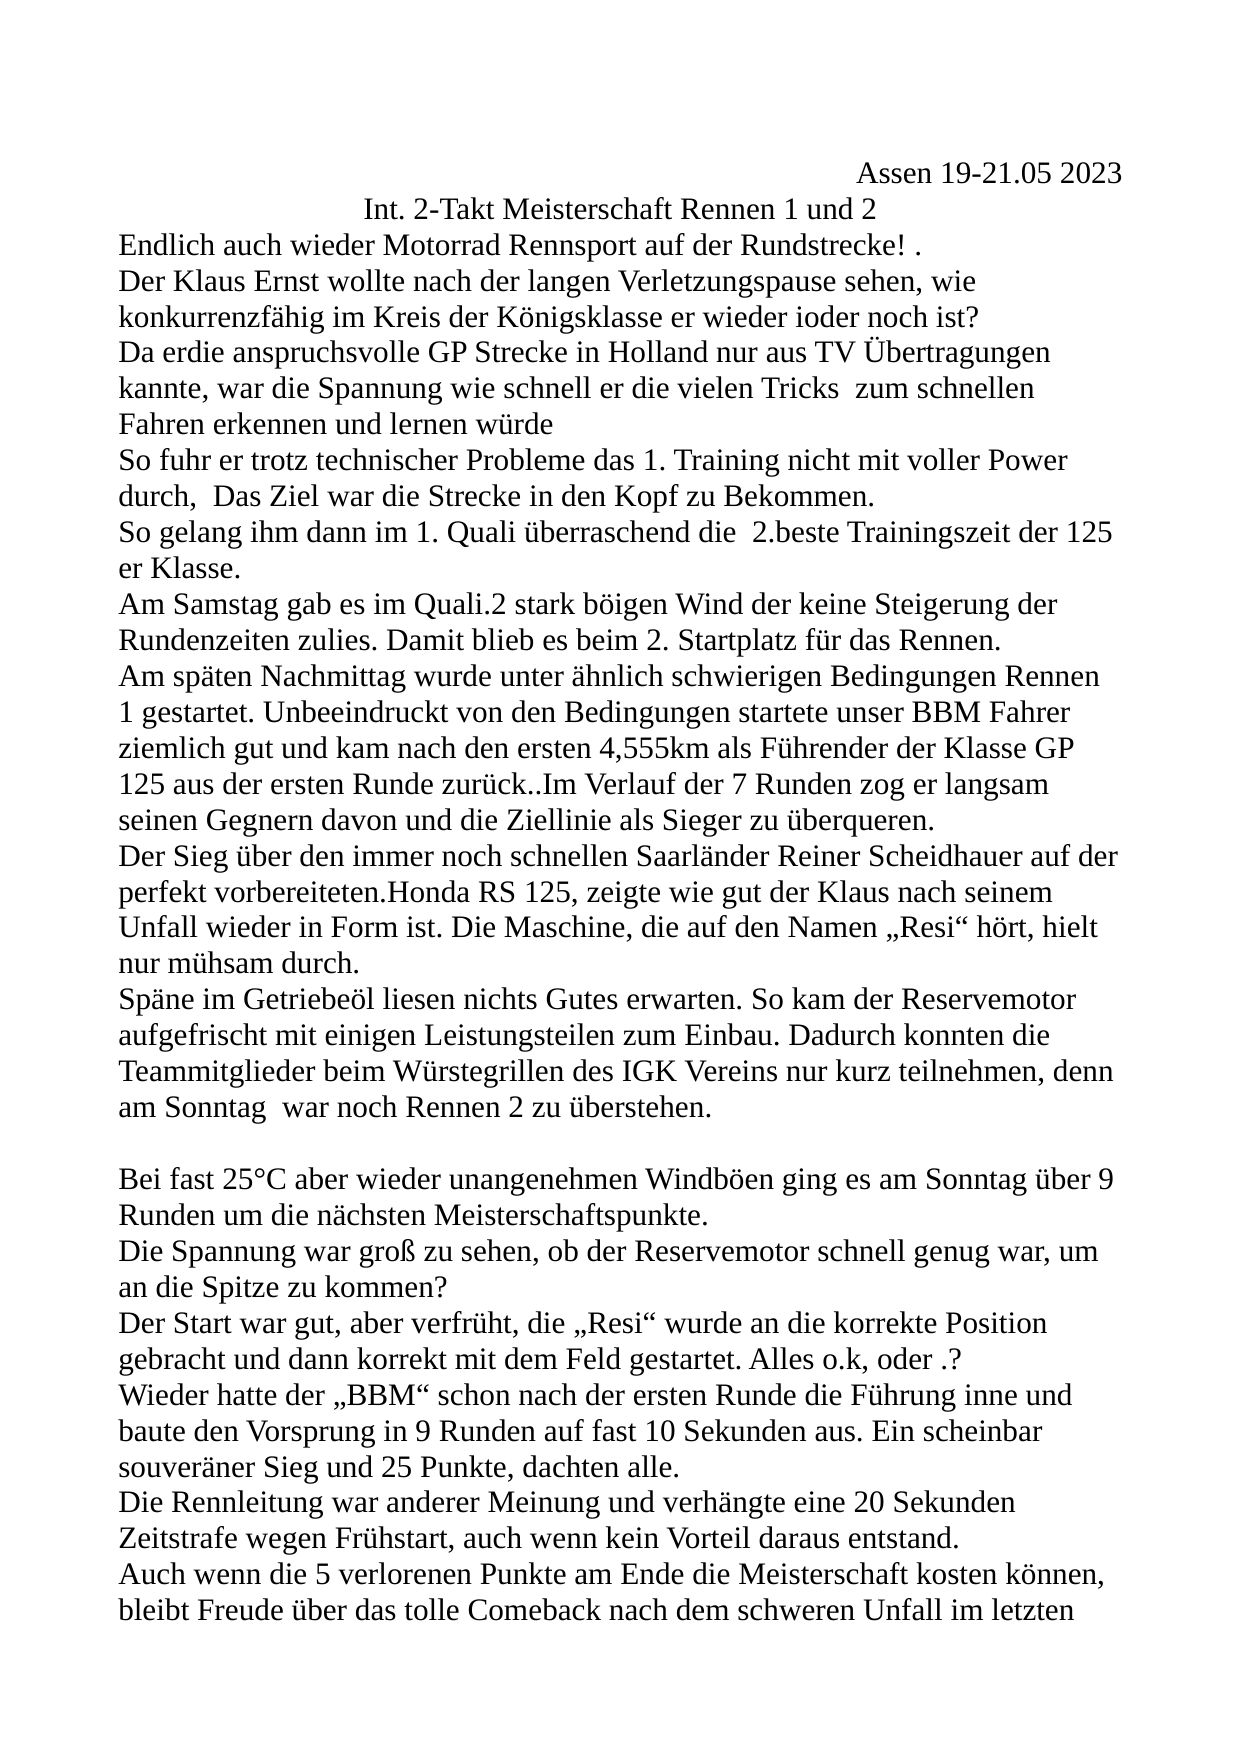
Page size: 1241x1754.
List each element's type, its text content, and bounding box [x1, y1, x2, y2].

text Wieder hatte der „BBM“ schon nach der ersten Runde die Führung inne und baute den Vorsprung in 9 Runden auf fast 10 Sekunden aus. Ein scheinbar souveräner Sieg und 25 Punkte, dachten alle. [118, 1376, 1122, 1484]
text So gelang ihm dann im 1. Quali überraschend die 2.beste Trainingszeit der 125 er Klasse. [118, 513, 1122, 585]
text bleibt Freude über das tolle Comeback nach dem schweren Unfall im letzten [118, 1592, 1122, 1627]
text Endlich auch wieder Motorrad Rennsport auf der Rundstrecke! . [118, 226, 1122, 262]
text Am Samstag gab es im Quali.2 stark böigen Wind der keine Steigerung der Rundenzeiten zulies. Damit blieb es beim 2. Startplatz für das Rennen. [118, 585, 1122, 657]
text Späne im Getriebeöl liesen nichts Gutes erwarten. So kam der Reservemotor aufgefrischt mit einigen Leistungsteilen zum Einbau. Dadurch konnten die Teammitglieder beim Würstegrillen des IGK Vereins nur kurz teilnehmen, denn am Sonntag war noch Rennen 2 zu überstehen. [118, 981, 1122, 1124]
text Am späten Nachmittag wurde unter ähnlich schwierigen Bedingungen Rennen 1 gestartet. Unbeeindruckt von den Bedingungen startete unser BBM Fahrer ziemlich gut und kam nach den ersten 4,555km als Führender der Klasse GP 125 aus der ersten Runde zurück..Im Verlauf der 7 Runden zog er langsam seinen Gegnern davon und die Ziellinie als Sieger zu überqueren. [118, 657, 1122, 837]
text Auch wenn die 5 verlorenen Punkte am Ende die Meisterschaft kosten können, [118, 1556, 1122, 1592]
text Der Start war gut, aber verfrüht, die „Resi“ wurde an die korrekte Position gebracht und dann korrekt mit dem Feld gestartet. Alles o.k, oder .? [118, 1304, 1122, 1376]
text Bei fast 25°C aber wieder unangenehmen Windböen ging es am Sonntag über 9 Runden um die nächsten Meisterschaftspunkte. [118, 1160, 1122, 1232]
text Da erdie anspruchsvolle GP Strecke in Holland nur aus TV Übertragungen kannte, war die Spannung wie schnell er die vielen Tricks zum schnellen Fahren erkennen und lernen würde [118, 334, 1122, 442]
text Assen 19-21.05 2023 [118, 154, 1122, 190]
text Die Rennleitung war anderer Meinung und verhängte eine 20 Sekunden Zeitstrafe wegen Frühstart, auch wenn kein Vorteil daraus entstand. [118, 1484, 1122, 1556]
text Der Klaus Ernst wollte nach der langen Verletzungspause sehen, wie konkurrenzfähig im Kreis der Königsklasse er wieder ioder noch ist? [118, 262, 1122, 334]
text Der Sieg über den immer noch schnellen Saarländer Reiner Scheidhauer auf der perfekt vorbereiteten.Honda RS 125, zeigte wie gut der Klaus nach seinem Unfall wieder in Form ist. Die Maschine, die auf den Namen „Resi“ hört, hielt nur mühsam durch. [118, 837, 1122, 981]
text Die Spannung war groß zu sehen, ob der Reservemotor schnell genug war, um an die Spitze zu kommen? [118, 1232, 1122, 1304]
text So fuhr er trotz technischer Probleme das 1. Training nicht mit voller Power durch, Das Ziel war die Strecke in den Kopf zu Bekommen. [118, 442, 1122, 513]
text Int. 2-Takt Meisterschaft Rennen 1 und 2 [118, 190, 1122, 226]
